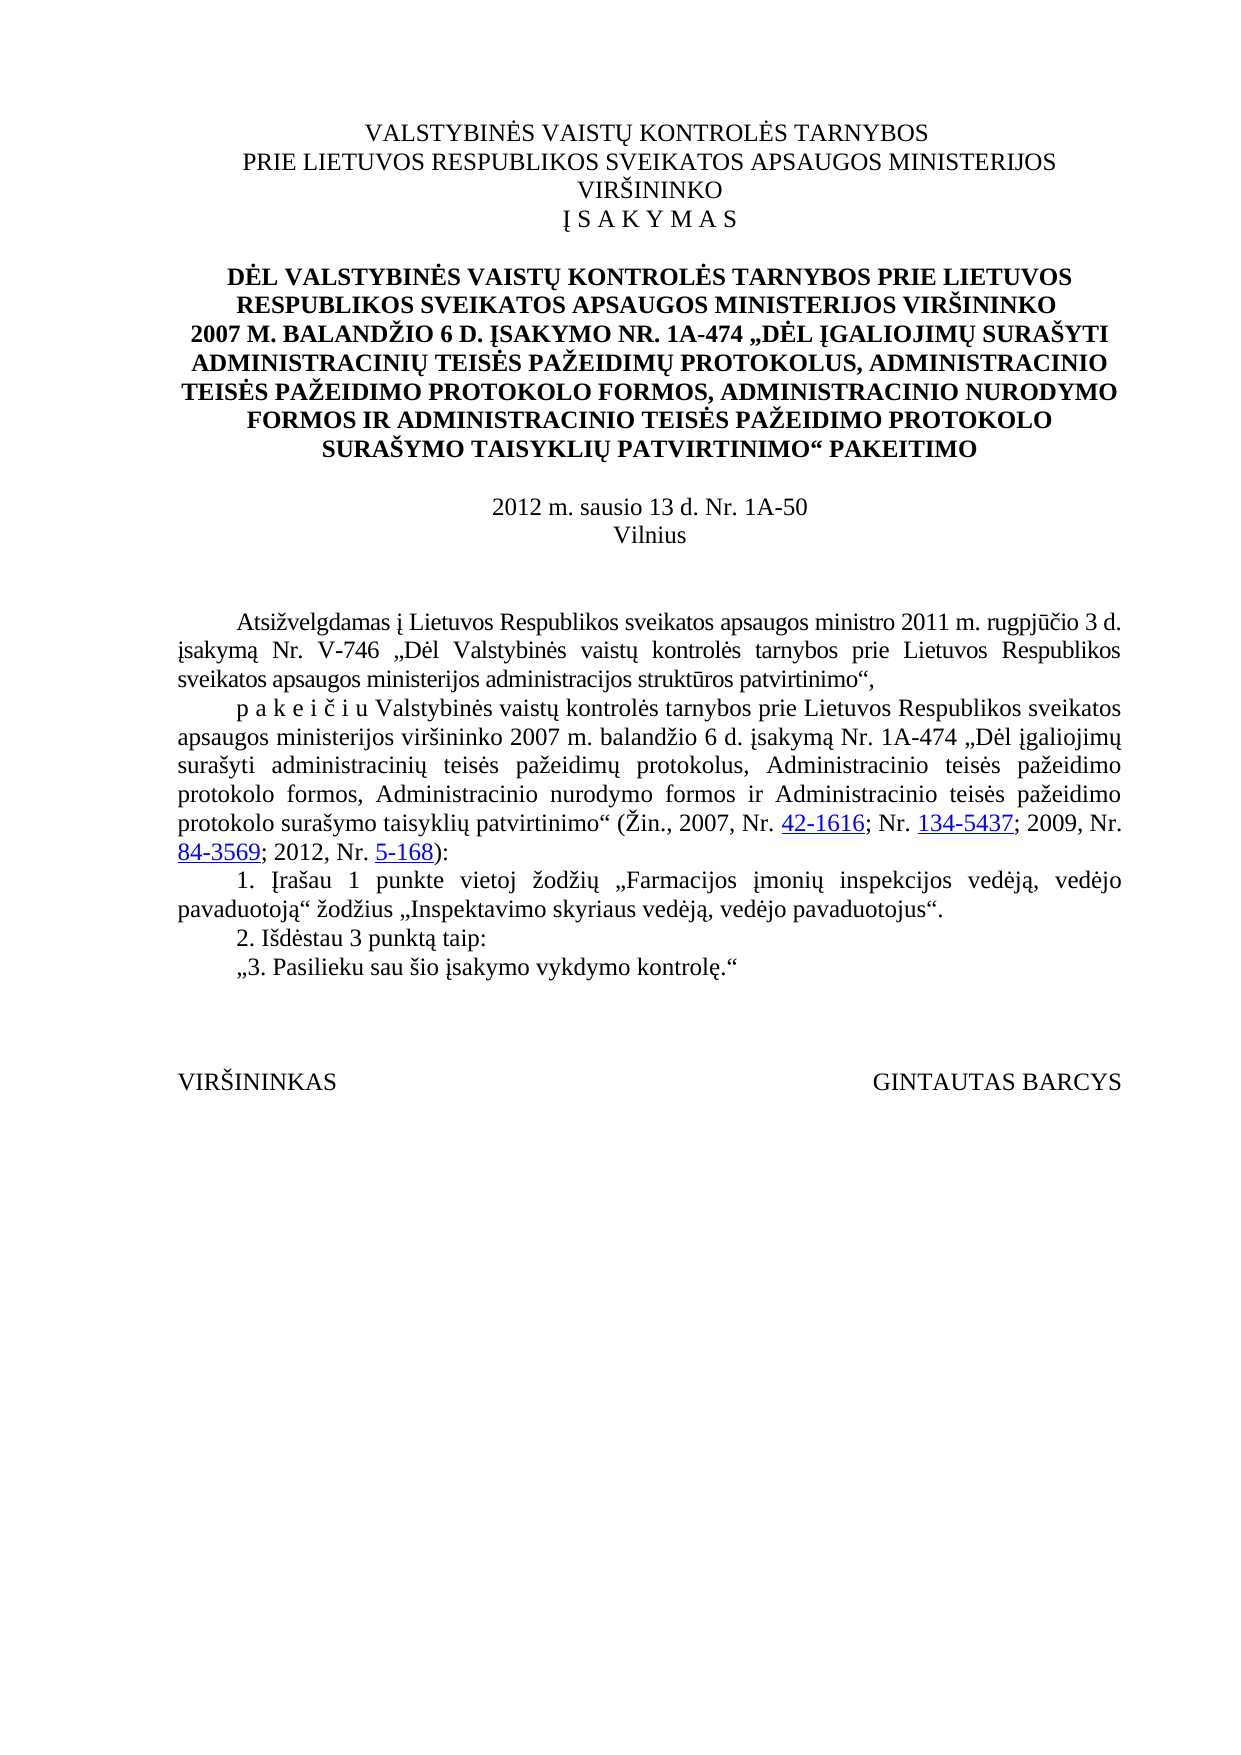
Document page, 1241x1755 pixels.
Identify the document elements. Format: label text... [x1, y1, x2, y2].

text 2. Išdėstau 3 punktą taip: [177, 923, 1122, 952]
text 1. Įrašau 1 punkte vietoj žodžių „Farmacijos įmonių inspekcijos vedėją, vedėjo pavaduotoją“ žodžius „Inspektavimo skyriaus vedėją, vedėjo pavaduotojus“. [177, 866, 1122, 923]
text DĖL VALSTYBINĖS VAISTŲ KONTROLĖS TARNYBOS PRIE LIETUVOS RESPUBLIKOS SVEIKATOS APSAUGOS MINISTERIJOS VIRŠININKO 2007 M. BALANDŽIO 6 D. ĮSAKYMO Nr. 1A-474 „DĖL ĮGALIOJIMŲ SURAŠYTI ADMINISTRACINIŲ TEISĖS PAŽEIDIMŲ PROTOKOLUS, ADMINISTRACINIO TEISĖS PAŽEIDIMO PROTOKOLO FORMOS, ADMINISTRACINIO NURODYMO FORMOS IR ADMINISTRACINIO TEISĖS PAŽEIDIMO PROTOKOLO SURAŠYMO TAISYKLIŲ PATVIRTINIMO“ PAKEITIMO [177, 262, 1122, 463]
text VALSTYBINĖS VAISTŲ KONTROLĖS TARNYBOS [177, 118, 1122, 147]
text Atsižvelgdamas į Lietuvos Respublikos sveikatos apsaugos ministro 2011 m. rugpjūčio 3 d. įsakymą Nr. V-746 „Dėl Valstybinės vaistų kontrolės tarnybos prie Lietuvos Respublikos sveikatos apsaugos ministerijos administracijos struktūros patvirtinimo“, [177, 607, 1122, 693]
text Vilnius [177, 521, 1122, 549]
text p a k e i č i u Valstybinės vaistų kontrolės tarnybos prie Lietuvos Respublikos sveikatos apsaugos ministerijos viršininko 2007 m. balandžio 6 d. įsakymą Nr. 1A-474 „Dėl įgaliojimų surašyti administracinių teisės pažeidimų protokolus, Administracinio teisės pažeidimo protokolo formos, Administracinio nurodymo formos ir Administracinio teisės pažeidimo protokolo surašymo taisyklių patvirtinimo“ (Žin., 2007, Nr. 42-1616; Nr. 134-5437; 2009, Nr. 84-3569; 2012, Nr. 5-168): [177, 693, 1122, 866]
text PRIE LIETUVOS RESPUBLIKOS SVEIKATOS APSAUGOS MINISTERIJOS VIRŠININKO [177, 147, 1122, 204]
text „3. Pasilieku sau šio įsakymo vykdymo kontrolę.“ [177, 952, 1122, 981]
text Į S A K Y M A S [177, 204, 1122, 233]
text Viršininkas Gintautas Barcys [177, 1067, 1122, 1096]
text 2012 m. sausio 13 d. Nr. 1A-50 [177, 492, 1122, 521]
